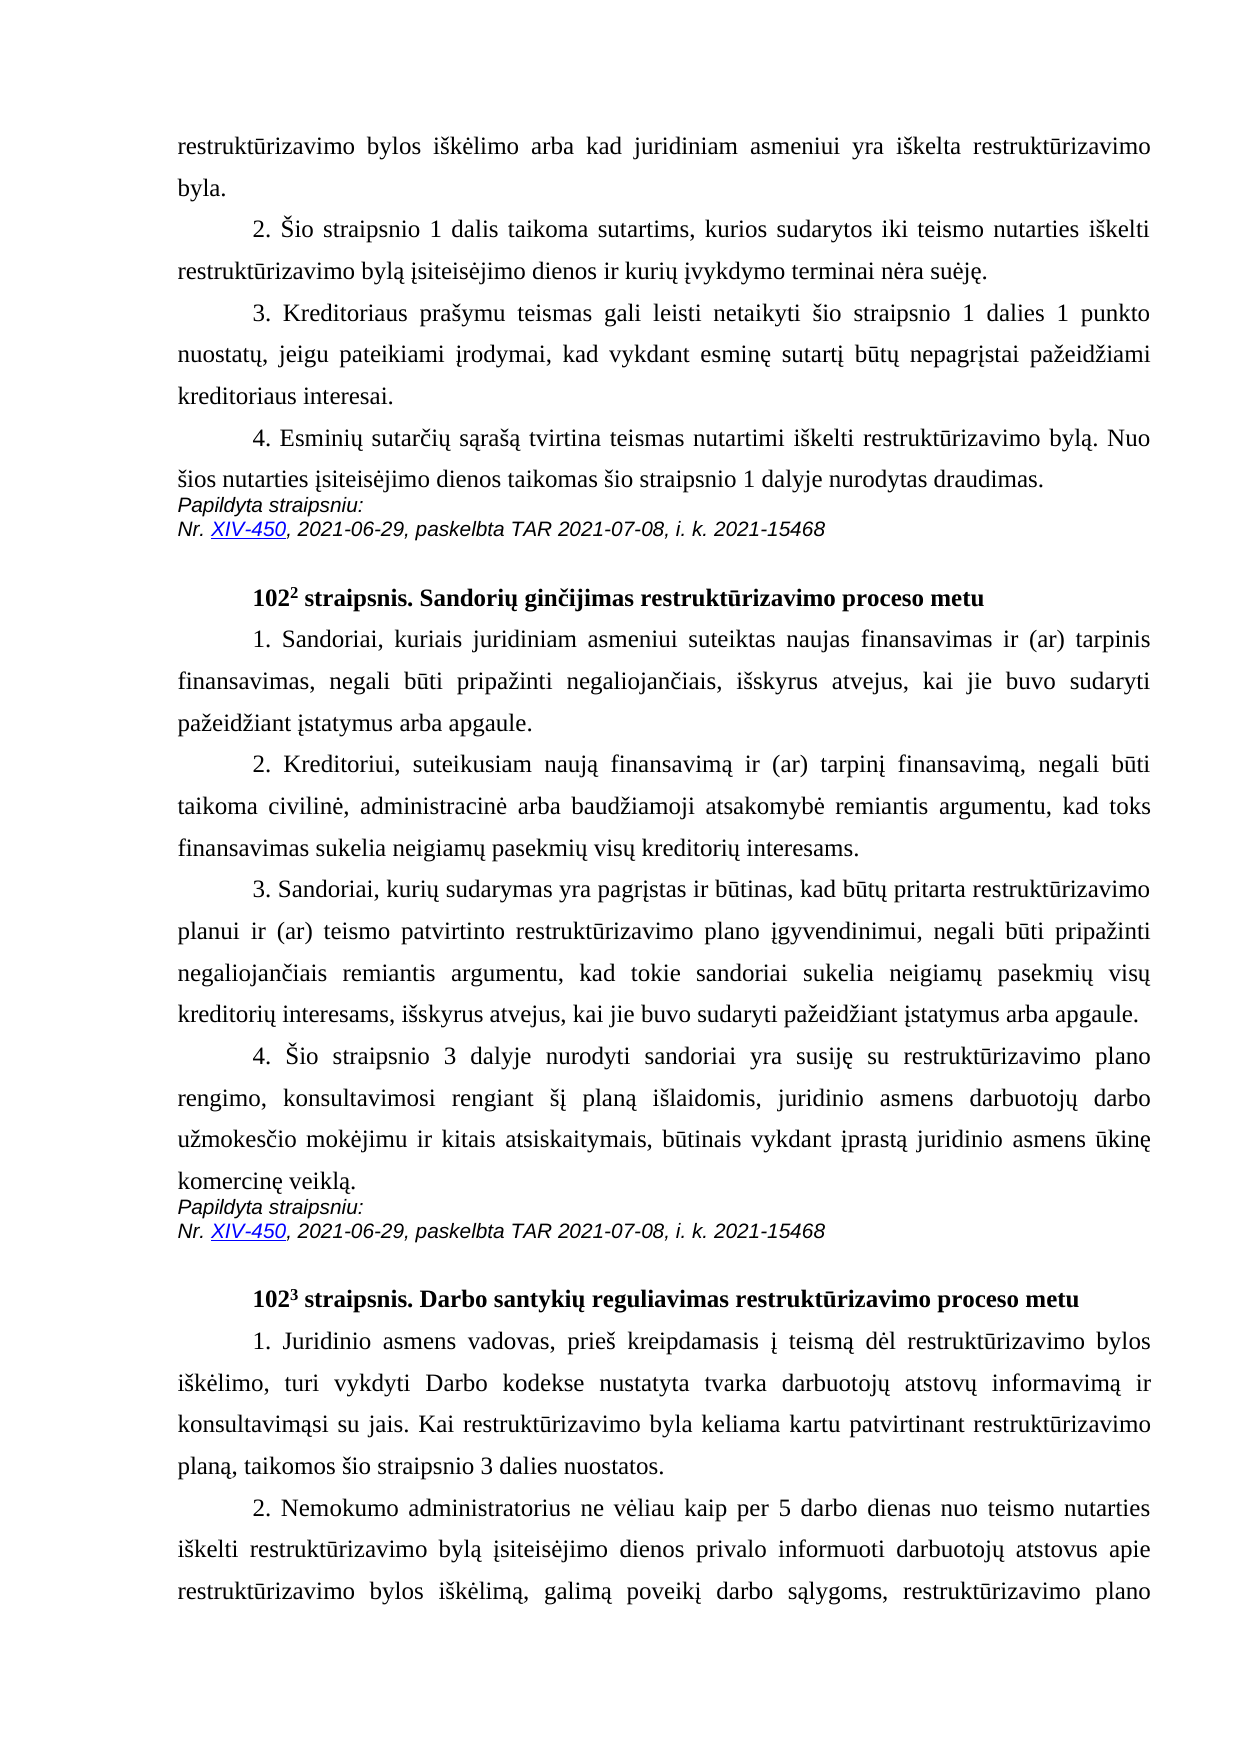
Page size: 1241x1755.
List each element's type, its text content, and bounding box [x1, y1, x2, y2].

text 4. Esminių sutarčių sąrašą tvirtina teismas nutartimi iškelti restruktūrizavimo bylą. Nuo šios nutarties įsiteisėjimo dienos taikomas šio straipsnio 1 dalyje nurodytas draudimas. [177, 410, 1152, 493]
text 1. Juridinio asmens vadovas, prieš kreipdamasis į teismą dėl restruktūrizavimo bylos iškėlimo, turi vykdyti Darbo kodekse nustatyta tvarka darbuotojų atstovų informavimą ir konsultavimąsi su jais. Kai restruktūrizavimo byla keliama kartu patvirtinant restruktūrizavimo planą, taikomos šio straipsnio 3 dalies nuostatos. [177, 1313, 1152, 1480]
text 2. Kreditoriui, suteikusiam naują finansavimą ir (ar) tarpinį finansavimą, negali būti taikoma civilinė, administracinė arba baudžiamoji atsakomybė remiantis argumentu, kad toks finansavimas sukelia neigiamų pasekmių visų kreditorių interesams. [177, 736, 1152, 861]
text 1023 straipsnis. Darbo santykių reguliavimas restruktūrizavimo proceso metu [177, 1271, 1152, 1313]
text 2. Šio straipsnio 1 dalis taikoma sutartims, kurios sudarytos iki teismo nutarties iškelti restruktūrizavimo bylą įsiteisėjimo dienos ir kurių įvykdymo terminai nėra suėję. [177, 201, 1152, 285]
text restruktūrizavimo bylos iškėlimo arba kad juridiniam asmeniui yra iškelta restruktūrizavimo byla. [177, 118, 1152, 201]
text 3. Kreditoriaus prašymu teismas gali leisti netaikyti šio straipsnio 1 dalies 1 punkto nuostatų, jeigu pateikiami įrodymai, kad vykdant esminę sutartį būtų nepagrįstai pažeidžiami kreditoriaus interesai. [177, 285, 1152, 410]
text Nr. XIV-450, 2021-06-29, paskelbta TAR 2021-07-08, i. k. 2021-15468 [177, 1219, 1152, 1243]
text 1022 straipsnis. Sandorių ginčijimas restruktūrizavimo proceso metu [177, 570, 1152, 611]
text 3. Sandoriai, kurių sudarymas yra pagrįstas ir būtinas, kad būtų pritarta restruktūrizavimo planui ir (ar) teismo patvirtinto restruktūrizavimo plano įgyvendinimui, negali būti pripažinti negaliojančiais remiantis argumentu, kad tokie sandoriai sukelia neigiamų pasekmių visų kreditorių interesams, išskyrus atvejus, kai jie buvo sudaryti pažeidžiant įstatymus arba apgaule. [177, 861, 1152, 1028]
text Papildyta straipsniu: [177, 1195, 1152, 1219]
text 2. Nemokumo administratorius ne vėliau kaip per 5 darbo dienas nuo teismo nutarties iškelti restruktūrizavimo bylą įsiteisėjimo dienos privalo informuoti darbuotojų atstovus apie restruktūrizavimo bylos iškėlimą, galimą poveikį darbo sąlygoms, restruktūrizavimo plano [177, 1480, 1152, 1605]
text Papildyta straipsniu: [177, 493, 1152, 517]
text 4. Šio straipsnio 3 dalyje nurodyti sandoriai yra susiję su restruktūrizavimo plano rengimo, konsultavimosi rengiant šį planą išlaidomis, juridinio asmens darbuotojų darbo užmokesčio mokėjimu ir kitais atsiskaitymais, būtinais vykdant įprastą juridinio asmens ūkinę komercinę veiklą. [177, 1028, 1152, 1195]
text 1. Sandoriai, kuriais juridiniam asmeniui suteiktas naujas finansavimas ir (ar) tarpinis finansavimas, negali būti pripažinti negaliojančiais, išskyrus atvejus, kai jie buvo sudaryti pažeidžiant įstatymus arba apgaule. [177, 611, 1152, 736]
text Nr. XIV-450, 2021-06-29, paskelbta TAR 2021-07-08, i. k. 2021-15468 [177, 517, 1152, 541]
